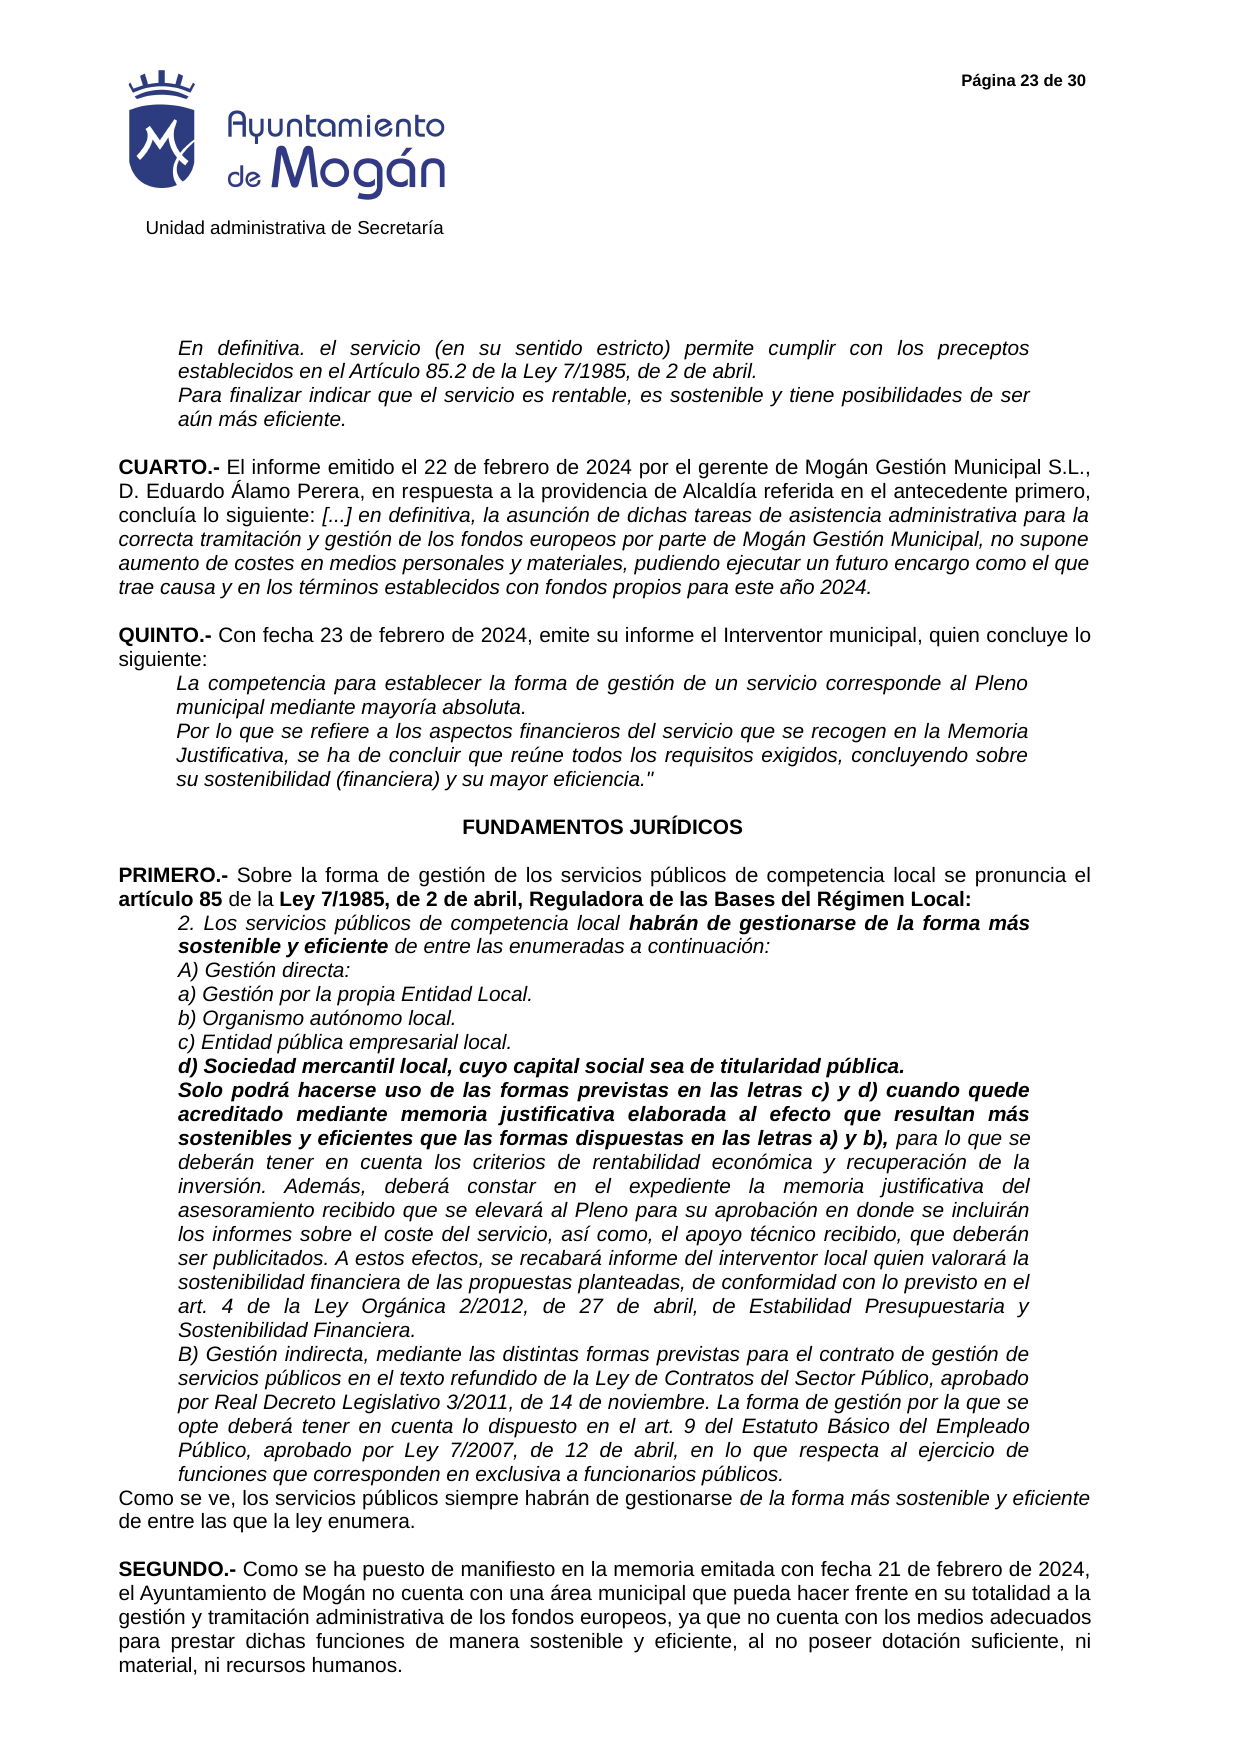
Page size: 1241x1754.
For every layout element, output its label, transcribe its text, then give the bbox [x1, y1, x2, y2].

text c) Entidad pública empresarial local. [178, 1030, 1033, 1054]
text A) Gestión directa: [178, 958, 1033, 982]
picture [128, 70, 445, 206]
text 2. Los servicios públicos de competencia local habrán de gestionarse de la forma más sostenible y eficiente de entre las enumeradas a continuación: [178, 910, 1033, 958]
text d) Sociedad mercantil local, cuyo capital social sea de titularidad pública. [178, 1054, 1033, 1078]
text B) Gestión indirecta, mediante las distintas formas previstas para el contrato de gestión de servicios públicos en el texto refundido de la Ley de Contratos del Sector Público, aprobado por Real Decreto Legislativo 3/2011, de 14 de noviembre. La forma de gestión por la que se opte deberá tener en cuenta lo dispuesto en el art. 9 del Estatuto Básico del Empleado Público, aprobado por Ley 7/2007, de 12 de abril, en lo que respecta al ejercicio de funciones que corresponden en exclusiva a funcionarios públicos. [178, 1342, 1033, 1485]
text Para finalizar indicar que el servicio es rentable, es sostenible y tiene posibilidades de ser aún más eficiente. [178, 383, 1033, 431]
text FUNDAMENTOS JURÍDICOS [118, 814, 1092, 838]
text QUINTO.- Con fecha 23 de febrero de 2024, emite su informe el Interventor municipal, quien concluye lo siguiente: [118, 623, 1092, 671]
text En definitiva. el servicio (en su sentido estricto) permite cumplir con los preceptos establecidos en el Artículo 85.2 de la Ley 7/1985, de 2 de abril. [178, 335, 1033, 383]
text Como se ve, los servicios públicos siempre habrán de gestionarse de la forma más sostenible y eficiente de entre las que la ley enumera. [118, 1485, 1092, 1533]
text La competencia para establecer la forma de gestión de un servicio corresponde al Pleno municipal mediante mayoría absoluta. [176, 671, 1032, 719]
text SEGUNDO.- Como se ha puesto de manifiesto en la memoria emitada con fecha 21 de febrero de 2024, el Ayuntamiento de Mogán no cuenta con una área municipal que pueda hacer frente en su totalidad a la gestión y tramitación administrativa de los fondos europeos, ya que no cuenta con los medios adecuados para prestar dichas funciones de manera sostenible y eficiente, al no poseer dotación suficiente, ni material, ni recursos humanos. [118, 1557, 1092, 1677]
text Solo podrá hacerse uso de las formas previstas en las letras c) y d) cuando quede acreditado mediante memoria justificativa elaborada al efecto que resultan más sostenibles y eficientes que las formas dispuestas en las letras a) y b), para lo que se deberán tener en cuenta los criterios de rentabilidad económica y recuperación de la inversión. Además, deberá constar en el expediente la memoria justificativa del asesoramiento recibido que se elevará al Pleno para su aprobación en donde se incluirán los informes sobre el coste del servicio, así como, el apoyo técnico recibido, que deberán ser publicitados. A estos efectos, se recabará informe del interventor local quien valorará la sostenibilidad financiera de las propuestas planteadas, de conformidad con lo previsto en el art. 4 de la Ley Orgánica 2/2012, de 27 de abril, de Estabilidad Presupuestaria y Sostenibilidad Financiera. [178, 1078, 1033, 1342]
text CUARTO.- El informe emitido el 22 de febrero de 2024 por el gerente de Mogán Gestión Municipal S.L., D. Eduardo Álamo Perera, en respuesta a la providencia de Alcaldía referida en el antecedente primero, concluía lo siguiente: [...] en definitiva, la asunción de dichas tareas de asistencia administrativa para la correcta tramitación y gestión de los fondos europeos por parte de Mogán Gestión Municipal, no supone aumento de costes en medios personales y materiales, pudiendo ejecutar un futuro encargo como el que trae causa y en los términos establecidos con fondos propios para este año 2024. [118, 455, 1092, 599]
text Por lo que se refiere a los aspectos financieros del servicio que se recogen en la Memoria Justificativa, se ha de concluir que reúne todos los requisitos exigidos, concluyendo sobre su sostenibilidad (financiera) y su mayor eficiencia." [176, 719, 1032, 791]
text a) Gestión por la propia Entidad Local. [178, 982, 1033, 1006]
text b) Organismo autónomo local. [178, 1006, 1033, 1030]
text PRIMERO.- Sobre la forma de gestión de los servicios públicos de competencia local se pronuncia el artículo 85 de la Ley 7/1985, de 2 de abril, Reguladora de las Bases del Régimen Local: [118, 862, 1092, 910]
